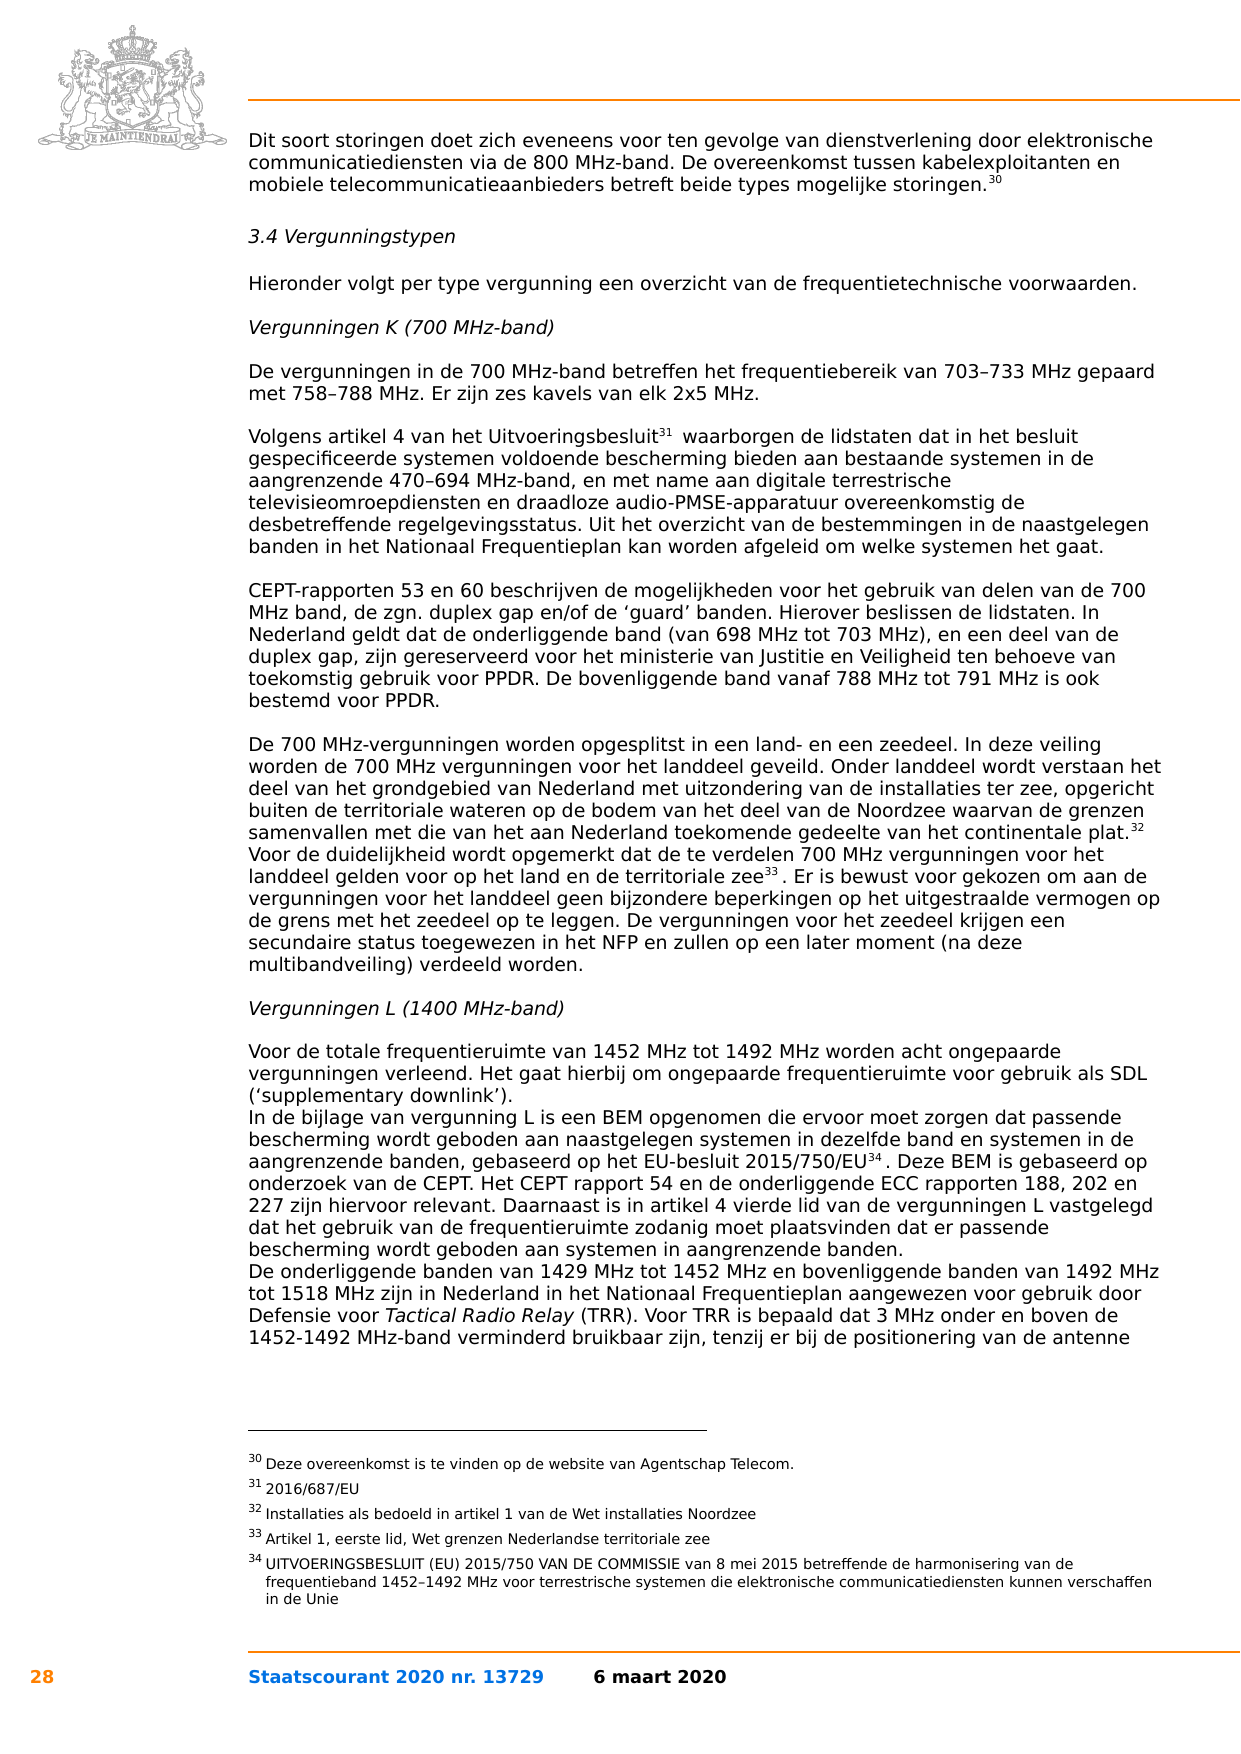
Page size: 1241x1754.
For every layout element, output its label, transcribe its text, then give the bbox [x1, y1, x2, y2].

text 2016/687/EU [248, 1477, 1163, 1499]
subtitle 3.4 Vergunningstypen [248, 226, 1163, 248]
text CEPT-rapporten 53 en 60 beschrijven de mogelijkheden voor het gebruik van delen van de 700 MHz band, de zgn. duplex gap en/of de ‘guard’ banden. Hierover beslissen de lidstaten. In Nederland geldt dat de onderliggende band (van 698 MHz tot 703 MHz), en een deel van de duplex gap, zijn gereserveerd voor het ministerie van Justitie en Veiligheid ten behoeve van toekomstig gebruik voor PPDR. De bovenliggende band vanaf 788 MHz tot 791 MHz is ook bestemd voor PPDR. [248, 580, 1163, 712]
text Hieronder volgt per type vergunning een overzicht van de frequentietechnische voorwaarden. [248, 273, 1163, 295]
subtitle Vergunningen K (700 MHz-band) [248, 317, 1163, 339]
text Installaties als bedoeld in artikel 1 van de Wet installaties Noordzee [248, 1502, 1163, 1524]
picture [38, 25, 227, 150]
text De onderliggende banden van 1429 MHz tot 1452 MHz en bovenliggende banden van 1492 MHz tot 1518 MHz zijn in Nederland in het Nationaal Frequentieplan aangewezen voor gebruik door Defensie voor Tactical Radio Relay (TRR). Voor TRR is bepaald dat 3 MHz onder en boven de 1452-1492 MHz-band verminderd bruikbaar zijn, tenzij er bij de positionering van de antenne [248, 1261, 1163, 1349]
text Artikel 1, eerste lid, Wet grenzen Nederlandse territoriale zee [248, 1527, 1163, 1549]
subtitle Vergunningen L (1400 MHz-band) [248, 997, 1163, 1019]
text De vergunningen in de 700 MHz-band betreffen het frequentiebereik van 703–733 MHz gepaard met 758–788 MHz. Er zijn zes kavels van elk 2x5 MHz. [248, 361, 1163, 404]
text UITVOERINGSBESLUIT (EU) 2015/750 VAN DE COMMISSIE van 8 mei 2015 betreffende de harmonisering van de frequentieband 1452–1492 MHz voor terrestrische systemen die elektronische communicatiediensten kunnen verschaffen in de Unie [248, 1552, 1163, 1608]
text De 700 MHz-vergunningen worden opgesplitst in een land- en een zeedeel. In deze veiling worden de 700 MHz vergunningen voor het landdeel geveild. Onder landdeel wordt verstaan het deel van het grondgebied van Nederland met uitzondering van de installaties ter zee, opgericht buiten de territoriale wateren op de bodem van het deel van de Noordzee waarvan de grenzen samenvallen met die van het aan Nederland toekomende gedeelte van het continentale plat. Voor de duidelijkheid wordt opgemerkt dat de te verdelen 700 MHz vergunningen voor het landdeel gelden voor op het land en de territoriale zee. Er is bewust voor gekozen om aan de vergunningen voor het landdeel geen bijzondere beperkingen op het uitgestraalde vermogen op de grens met het zeedeel op te leggen. De vergunningen voor het zeedeel krijgen een secundaire status toegewezen in het NFP en zullen op een later moment (na deze multibandveiling) verdeeld worden. [248, 734, 1163, 976]
text In de bijlage van vergunning L is een BEM opgenomen die ervoor moet zorgen dat passende bescherming wordt geboden aan naastgelegen systemen in dezelfde band en systemen in de aangrenzende banden, gebaseerd op het EU-besluit 2015/750/EU. Deze BEM is gebaseerd op onderzoek van de CEPT. Het CEPT rapport 54 en de onderliggende ECC rapporten 188, 202 en 227 zijn hiervoor relevant. Daarnaast is in artikel 4 vierde lid van de vergunningen L vastgelegd dat het gebruik van de frequentieruimte zodanig moet plaatsvinden dat er passende bescherming wordt geboden aan systemen in aangrenzende banden. [248, 1107, 1163, 1261]
text Deze overeenkomst is te vinden op de website van Agentschap Telecom. [248, 1452, 1163, 1474]
text Volgens artikel 4 van het Uitvoeringsbesluit waarborgen de lidstaten dat in het besluit gespecificeerde systemen voldoende bescherming bieden aan bestaande systemen in de aangrenzende 470–694 MHz-band, en met name aan digitale terrestrische televisieomroepdiensten en draadloze audio-PMSE-apparatuur overeenkomstig de desbetreffende regelgevingsstatus. Uit het overzicht van de bestemmingen in de naastgelegen banden in het Nationaal Frequentieplan kan worden afgeleid om welke systemen het gaat. [248, 426, 1163, 558]
text Voor de totale frequentieruimte van 1452 MHz tot 1492 MHz worden acht ongepaarde vergunningen verleend. Het gaat hierbij om ongepaarde frequentieruimte voor gebruik als SDL (‘supplementary downlink’). [248, 1041, 1163, 1107]
text Dit soort storingen doet zich eveneens voor ten gevolge van dienstverlening door elektronische communicatiediensten via de 800 MHz-band. De overeenkomst tussen kabelexploitanten en mobiele telecommunicatieaanbieders betreft beide types mogelijke storingen. [248, 130, 1163, 196]
